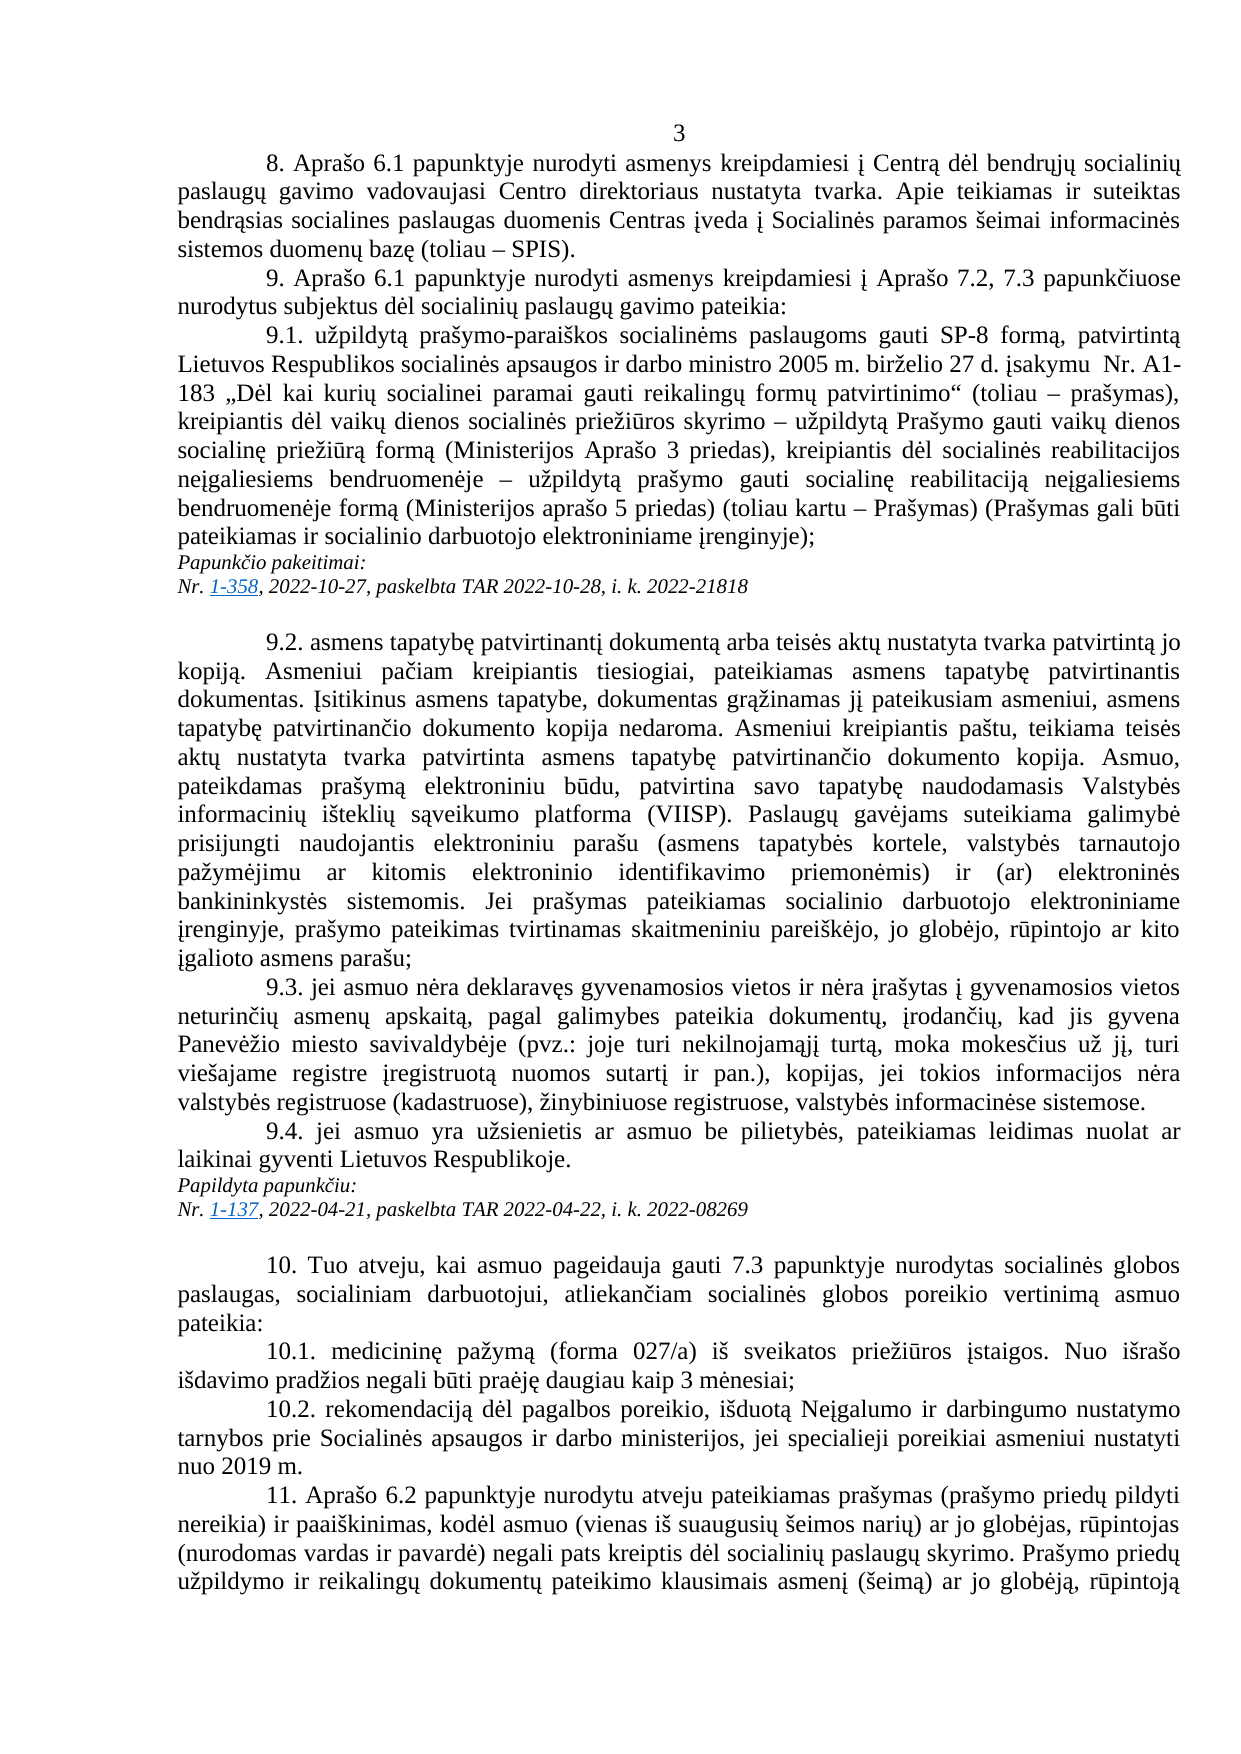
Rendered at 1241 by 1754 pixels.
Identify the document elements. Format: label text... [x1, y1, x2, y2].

text 11. Aprašo 6.2 papunktyje nurodytu atveju pateikiamas prašymas (prašymo priedų pildyti nereikia) ir paaiškinimas, kodėl asmuo (vienas iš suaugusių šeimos narių) ar jo globėjas, rūpintojas (nurodomas vardas ir pavardė) negali pats kreiptis dėl socialinių paslaugų skyrimo. Prašymo priedų užpildymo ir reikalingų dokumentų pateikimo klausimais asmenį (šeimą) ar jo globėją, rūpintoją [177, 1480, 1181, 1595]
text 9.4. jei asmuo yra užsienietis ar asmuo be pilietybės, pateikiamas leidimas nuolat ar laikinai gyventi Lietuvos Respublikoje. [177, 1116, 1181, 1173]
text 10.1. medicininę pažymą (forma 027/a) iš sveikatos priežiūros įstaigos. Nuo išrašo išdavimo pradžios negali būti praėję daugiau kaip 3 mėnesiai; [177, 1336, 1181, 1394]
text Nr. 1-358, 2022-10-27, paskelbta TAR 2022-10-28, i. k. 2022-21818 [177, 574, 1181, 598]
text 9.1. užpildytą prašymo-paraiškos socialinėms paslaugoms gauti SP-8 formą, patvirtintą Lietuvos Respublikos socialinės apsaugos ir darbo ministro 2005 m. birželio 27 d. įsakymu Nr. A1-183 „Dėl kai kurių socialinei paramai gauti reikalingų formų patvirtinimo“ (toliau – prašymas), kreipiantis dėl vaikų dienos socialinės priežiūros skyrimo – užpildytą Prašymo gauti vaikų dienos socialinę priežiūrą formą (Ministerijos Aprašo 3 priedas), kreipiantis dėl socialinės reabilitacijos neįgaliesiems bendruomenėje – užpildytą prašymo gauti socialinę reabilitaciją neįgaliesiems bendruomenėje formą (Ministerijos aprašo 5 priedas) (toliau kartu – Prašymas) (Prašymas gali būti pateikiamas ir socialinio darbuotojo elektroniniame įrenginyje); [177, 320, 1181, 550]
text 9.3. jei asmuo nėra deklaravęs gyvenamosios vietos ir nėra įrašytas į gyvenamosios vietos neturinčių asmenų apskaitą, pagal galimybes pateikia dokumentų, įrodančių, kad jis gyvena Panevėžio miesto savivaldybėje (pvz.: joje turi nekilnojamąjį turtą, moka mokesčius už jį, turi viešajame registre įregistruotą nuomos sutartį ir pan.), kopijas, jei tokios informacijos nėra valstybės registruose (kadastruose), žinybiniuose registruose, valstybės informacinėse sistemose. [177, 972, 1181, 1116]
text 10. Tuo atveju, kai asmuo pageidauja gauti 7.3 papunktyje nurodytas socialinės globos paslaugas, socialiniam darbuotojui, atliekančiam socialinės globos poreikio vertinimą asmuo pateikia: [177, 1250, 1181, 1336]
text 8. Aprašo 6.1 papunktyje nurodyti asmenys kreipdamiesi į Centrą dėl bendrųjų socialinių paslaugų gavimo vadovaujasi Centro direktoriaus nustatyta tvarka. Apie teikiamas ir suteiktas bendrąsias socialines paslaugas duomenis Centras įveda į Socialinės paramos šeimai informacinės sistemos duomenų bazę (toliau – SPIS). [177, 148, 1181, 263]
text 9.2. asmens tapatybę patvirtinantį dokumentą arba teisės aktų nustatyta tvarka patvirtintą jo kopiją. Asmeniui pačiam kreipiantis tiesiogiai, pateikiamas asmens tapatybę patvirtinantis dokumentas. Įsitikinus asmens tapatybe, dokumentas grąžinamas jį pateikusiam asmeniui, asmens tapatybę patvirtinančio dokumento kopija nedaroma. Asmeniui kreipiantis paštu, teikiama teisės aktų nustatyta tvarka patvirtinta asmens tapatybę patvirtinančio dokumento kopija. Asmuo, pateikdamas prašymą elektroniniu būdu, patvirtina savo tapatybę naudodamasis Valstybės informacinių išteklių sąveikumo platforma (VIISP). Paslaugų gavėjams suteikiama galimybė prisijungti naudojantis elektroniniu parašu (asmens tapatybės kortele, valstybės tarnautojo pažymėjimu ar kitomis elektroninio identifikavimo priemonėmis) ir (ar) elektroninės bankininkystės sistemomis. Jei prašymas pateikiamas socialinio darbuotojo elektroniniame įrenginyje, prašymo pateikimas tvirtinamas skaitmeniniu pareiškėjo, jo globėjo, rūpintojo ar kito įgalioto asmens parašu; [177, 627, 1181, 972]
text Papildyta papunkčiu: [177, 1173, 1181, 1197]
text 10.2. rekomendaciją dėl pagalbos poreikio, išduotą Neįgalumo ir darbingumo nustatymo tarnybos prie Socialinės apsaugos ir darbo ministerijos, jei specialieji poreikiai asmeniui nustatyti nuo 2019 m. [177, 1394, 1181, 1480]
text 9. Aprašo 6.1 papunktyje nurodyti asmenys kreipdamiesi į Aprašo 7.2, 7.3 papunkčiuose nurodytus subjektus dėl socialinių paslaugų gavimo pateikia: [177, 263, 1181, 320]
text Papunkčio pakeitimai: [177, 550, 1181, 574]
text Nr. 1-137, 2022-04-21, paskelbta TAR 2022-04-22, i. k. 2022-08269 [177, 1197, 1181, 1221]
